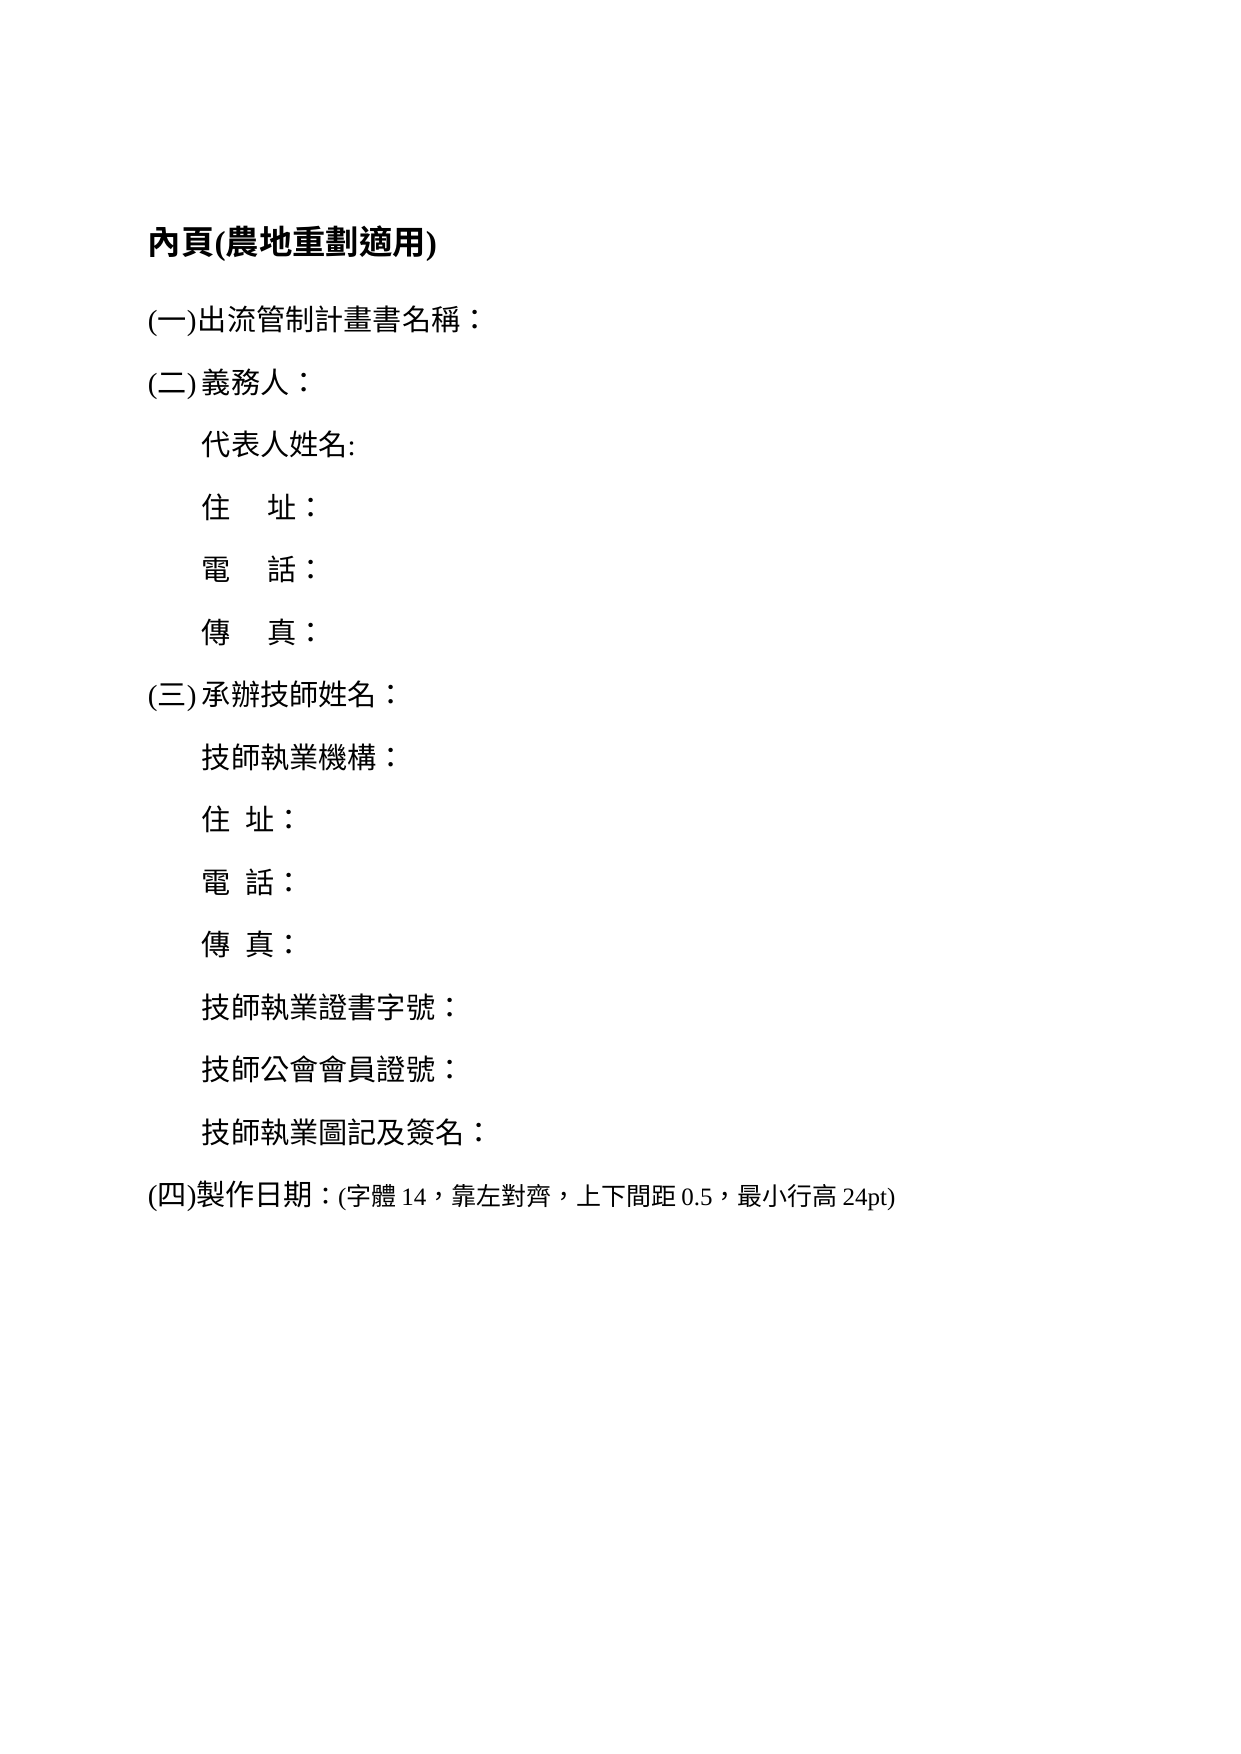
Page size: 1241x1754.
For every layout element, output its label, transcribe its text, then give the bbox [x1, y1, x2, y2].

subtitle (四)製作日期：(字體14，靠左對齊，上下間距0.5，最小行高24pt) [148, 1164, 1092, 1214]
text 技師執業證書字號： [148, 976, 1092, 1026]
text 住 址： [148, 789, 1092, 839]
subtitle (一) 出流管制計畫書名稱： [148, 289, 1092, 339]
subtitle 電 話： [148, 539, 1092, 589]
subtitle 內頁(農地重劃適用) [148, 214, 1092, 264]
subtitle 住 址： [148, 476, 1092, 526]
text 技師公會會員證號： [148, 1039, 1092, 1089]
subtitle 技師執業機構： [148, 726, 1092, 776]
subtitle (二) 義務人： [148, 351, 1092, 401]
text 技師執業圖記及簽名： [148, 1101, 1092, 1151]
text 傳 真： [148, 601, 1092, 651]
text 電 話： [148, 851, 1092, 901]
subtitle (三) 承辦技師姓名： [148, 664, 1092, 714]
subtitle 代表人姓名: [148, 414, 1092, 464]
text 傳 真： [148, 914, 1092, 964]
